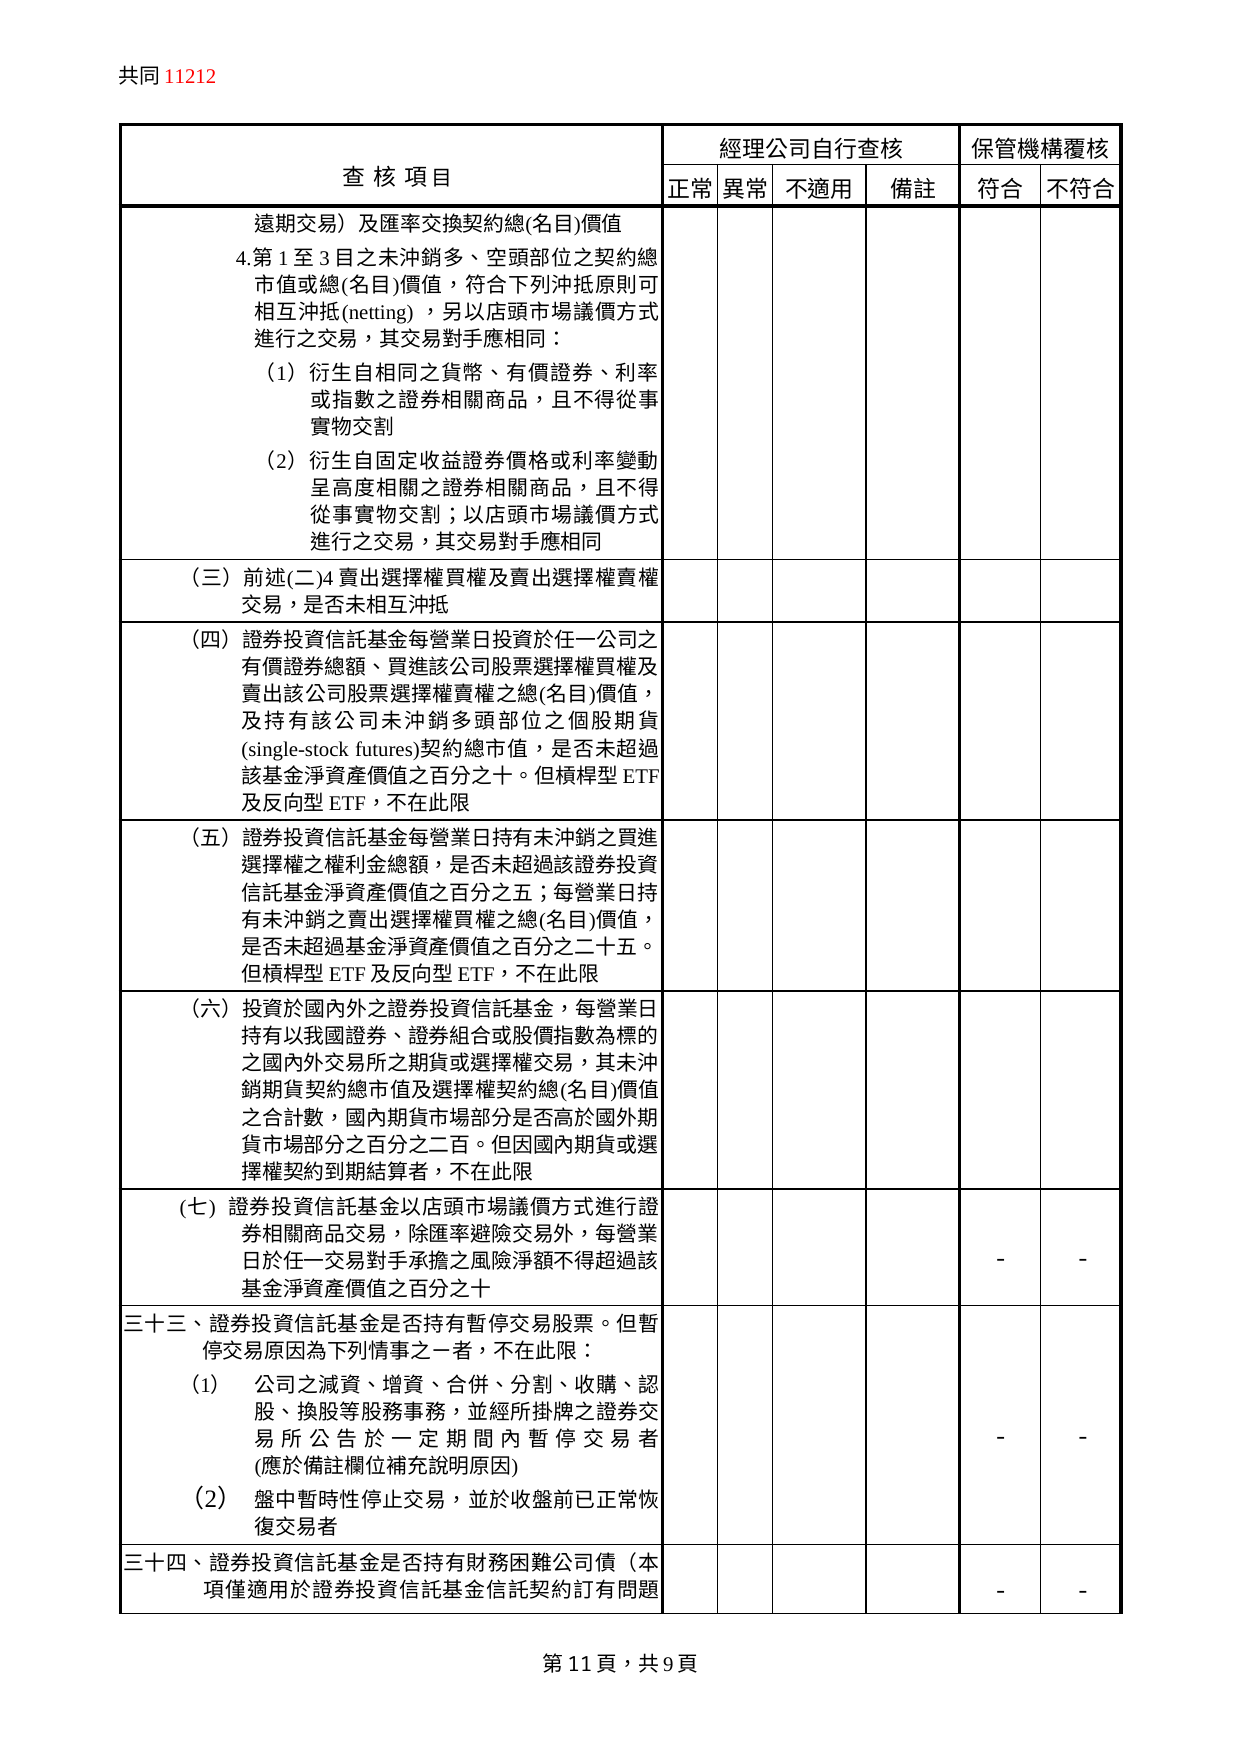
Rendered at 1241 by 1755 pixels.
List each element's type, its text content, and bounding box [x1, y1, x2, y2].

table_cell [773, 1545, 865, 1613]
table_cell [773, 560, 865, 621]
table_cell 三十三、證券投資信託基金是否持有暫停交易股票。但暫停交易原因為下列情事之ㄧ者，不在此限： 公司之減資、增資、合併、分割、收購、認股、換股等股務事務，並經所掛牌之證券交易所公告於一定期間內暫停交易者 (應於備註欄位補充說明原因) 盤中暫時性停止交易，並於收盤前已正常恢復交易者 [122, 1306, 661, 1544]
table_cell [664, 1190, 717, 1305]
table_cell [867, 623, 958, 819]
table_cell [718, 1190, 772, 1305]
table_cell [773, 992, 865, 1188]
table_cell （五）證券投資信託基金每營業日持有未沖銷之買進選擇權之權利金總額，是否未超過該證券投資信託基金淨資產價值之百分之五；每營業日持有未沖銷之賣出選擇權買權之總(名目)價值，是否未超過基金淨資產價值之百分之二十五。但槓桿型ETF及反向型ETF，不在此限 [122, 821, 661, 990]
table_cell - [961, 1545, 1040, 1613]
table_cell [718, 821, 772, 990]
table_cell [664, 992, 717, 1188]
table_cell [961, 560, 1040, 621]
table_cell [961, 821, 1040, 990]
table_cell [718, 1306, 772, 1544]
table_cell [1041, 623, 1119, 819]
table_cell （四）證券投資信託基金每營業日投資於任一公司之有價證券總額、買進該公司股票選擇權買權及賣出該公司股票選擇權賣權之總(名目)價值，及持有該公司未沖銷多頭部位之個股期貨(single-stock futures)契約總市值，是否未超過該基金淨資產價值之百分之十。但槓桿型ETF及反向型ETF，不在此限 [122, 623, 661, 819]
table_cell [961, 992, 1040, 1188]
table_cell [718, 208, 772, 558]
table_cell [867, 1545, 958, 1613]
table_cell - [1041, 1306, 1119, 1544]
table_cell [1041, 992, 1119, 1188]
table_cell [664, 623, 717, 819]
table_cell [773, 623, 865, 819]
table_cell 不符合 [1041, 165, 1119, 204]
table_cell [773, 1306, 865, 1544]
table_cell [773, 1190, 865, 1305]
table_cell [718, 623, 772, 819]
table_cell 符合 [961, 165, 1040, 204]
table_cell - [961, 1306, 1040, 1544]
table_cell 備註 [867, 165, 958, 204]
table_cell [867, 1190, 958, 1305]
table_cell - [961, 1190, 1040, 1305]
table_cell [961, 208, 1040, 558]
table_cell [664, 821, 717, 990]
table_cell （三）前述(二)4賣出選擇權買權及賣出選擇權賣權交易，是否未相互沖抵 [122, 560, 661, 621]
table_cell [867, 992, 958, 1188]
table_cell 不適用 [773, 165, 865, 204]
table_cell [773, 208, 865, 558]
table_cell - [1041, 1545, 1119, 1613]
table_cell 三十四、證券投資信託基金是否持有財務困難公司債（本項僅適用於證券投資信託基金信託契約訂有問題 [122, 1545, 661, 1613]
table_cell 正常 [664, 165, 717, 204]
table_cell [664, 560, 717, 621]
table_cell (七) 證券投資信託基金以店頭市場議價方式進行證券相關商品交易，除匯率避險交易外，每營業日於任一交易對手承擔之風險淨額不得超過該基金淨資產價值之百分之十 [122, 1190, 661, 1305]
table_header 查核項目 [122, 126, 661, 204]
table_cell [773, 821, 865, 990]
table_cell [718, 1545, 772, 1613]
table_cell [718, 992, 772, 1188]
table_cell [1041, 821, 1119, 990]
table_cell （六）投資於國內外之證券投資信託基金，每營業日持有以我國證券、證券組合或股價指數為標的之國內外交易所之期貨或選擇權交易，其未沖銷期貨契約總市值及選擇權契約總(名目)價值之合計數，國內期貨市場部分是否高於國外期貨市場部分之百分之二百。但因國內期貨或選擇權契約到期結算者，不在此限 [122, 992, 661, 1188]
table_cell 異常 [718, 165, 772, 204]
table_cell - [1041, 1190, 1119, 1305]
table_cell 遠期交易）及匯率交換契約總(名目)價值 4.第1至3目之未沖銷多、空頭部位之契約總市值或總(名目)價值，符合下列沖抵原則可相互沖抵(netting) ，另以店頭市場議價方式進行之交易，其交易對手應相同： （1）衍生自相同之貨幣、有價證券、利率或指數之證券相關商品，且不得從事實物交割 （2）衍生自固定收益證券價格或利率變動呈高度相關之證券相關商品，且不得從事實物交割；以店頭市場議價方式進行之交易，其交易對手應相同 [122, 208, 661, 558]
table_cell [718, 560, 772, 621]
table_header 保管機構覆核 [961, 126, 1119, 164]
table_cell [664, 1545, 717, 1613]
table_cell [867, 560, 958, 621]
table_cell [961, 623, 1040, 819]
table_cell [664, 1306, 717, 1544]
table_cell [1041, 560, 1119, 621]
table_cell [867, 208, 958, 558]
table_header 經理公司自行查核 [664, 126, 958, 164]
table_cell [867, 1306, 958, 1544]
table_cell [664, 208, 717, 558]
table_cell [1041, 208, 1119, 558]
table_cell [867, 821, 958, 990]
